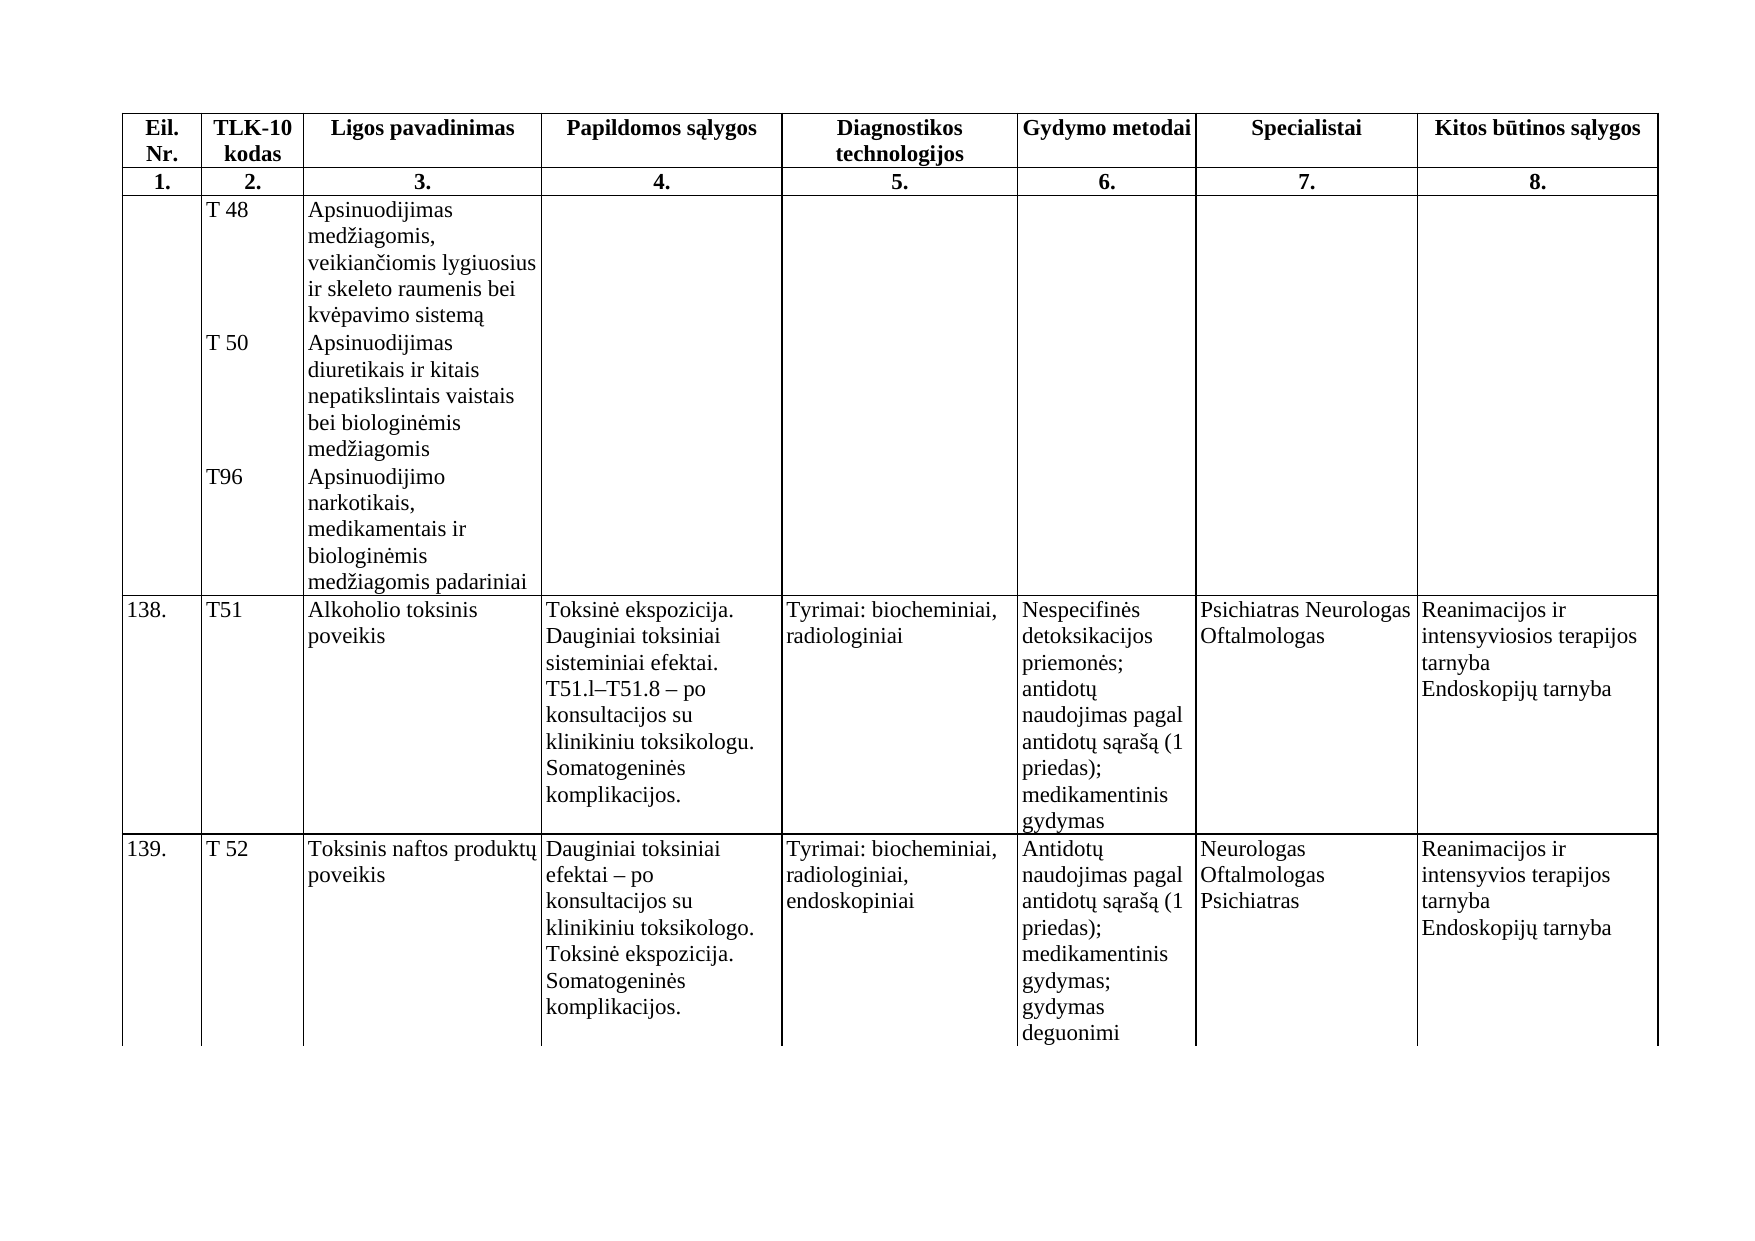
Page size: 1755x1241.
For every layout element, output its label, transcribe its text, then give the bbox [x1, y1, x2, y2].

table_cell Apsinuodijimas diuretikais ir kitais nepatikslintais vaistais bei biologinėmis medžiagomis [304, 328, 541, 461]
table_cell Apsinuodijimo narkotikais, medikamentais ir biologinėmis medžiagomis padariniai [304, 461, 541, 594]
table_cell T96 [202, 461, 303, 594]
table_cell Toksinė ekspozicija. Dauginiai toksiniai sisteminiai efektai. T51.l–T51.8 – po konsultacijos su klinikiniu toksikologu. Somatogeninės komplikacijos. [542, 596, 781, 833]
table_cell [783, 196, 1017, 328]
table_cell [783, 461, 1017, 594]
table_cell [1197, 196, 1417, 328]
table_cell [123, 196, 201, 594]
table_cell 7. [1413, 168, 1417, 194]
table_cell [542, 328, 781, 461]
table_header Kitos būtinos sąlygos [1418, 114, 1657, 167]
table_cell 1. [197, 168, 201, 194]
table_cell Alkoholio toksinis poveikis [304, 596, 541, 833]
table_cell Toksinis naftos produktų poveikis [304, 835, 541, 1046]
table_cell Tyrimai: biocheminiai, radiologiniai, endoskopiniai [783, 835, 1017, 1046]
table_cell T 50 [202, 328, 303, 461]
table_header Gydymo metodai [1018, 114, 1195, 167]
table_header Specialistai [1197, 114, 1417, 167]
table_cell 4. [542, 168, 546, 194]
table_cell T51 [202, 596, 303, 833]
table_cell [1418, 196, 1657, 328]
table_cell 138. [123, 596, 201, 833]
table_cell T 48 [202, 196, 303, 328]
table_cell 3. [537, 168, 541, 194]
table_cell [542, 461, 781, 594]
table_cell Reanimacijos ir intensyviosios terapijos tarnyba Endoskopijų tarnyba [1418, 596, 1657, 833]
table_cell Neurologas Oftalmologas Psichiatras [1197, 835, 1417, 1046]
table_cell 3. [304, 168, 308, 194]
table_cell [1418, 461, 1657, 594]
table_cell 2. [299, 168, 303, 194]
table_cell 139. [123, 835, 201, 1046]
table_cell [1018, 328, 1195, 461]
table_cell [1197, 328, 1417, 461]
table_cell [1197, 461, 1417, 594]
table_cell 5. [1013, 168, 1017, 194]
table_cell T 52 [202, 835, 303, 1046]
table_cell [1018, 196, 1195, 328]
table_header Eil. Nr. [197, 114, 201, 167]
table_cell [1018, 461, 1195, 594]
table_cell 6. [1018, 168, 1022, 194]
table_header Ligos pavadinimas [304, 114, 541, 167]
table_cell Reanimacijos ir intensyvios terapijos tarnyba Endoskopijų tarnyba [1418, 835, 1657, 1046]
table_cell [783, 328, 1017, 461]
table_cell [542, 196, 781, 328]
table_cell [1418, 328, 1657, 461]
table_header Papildomos sąlygos [542, 114, 781, 167]
table_cell Psichiatras Neurologas Oftalmologas [1197, 596, 1417, 833]
table_cell Dauginiai toksiniai efektai – po konsultacijos su klinikiniu toksikologo. Toksinė ekspozicija. Somatogeninės komplikacijos. [542, 835, 781, 1046]
table_cell Tyrimai: biocheminiai, radiologiniai [783, 596, 1017, 833]
table_cell 2. [202, 168, 206, 194]
